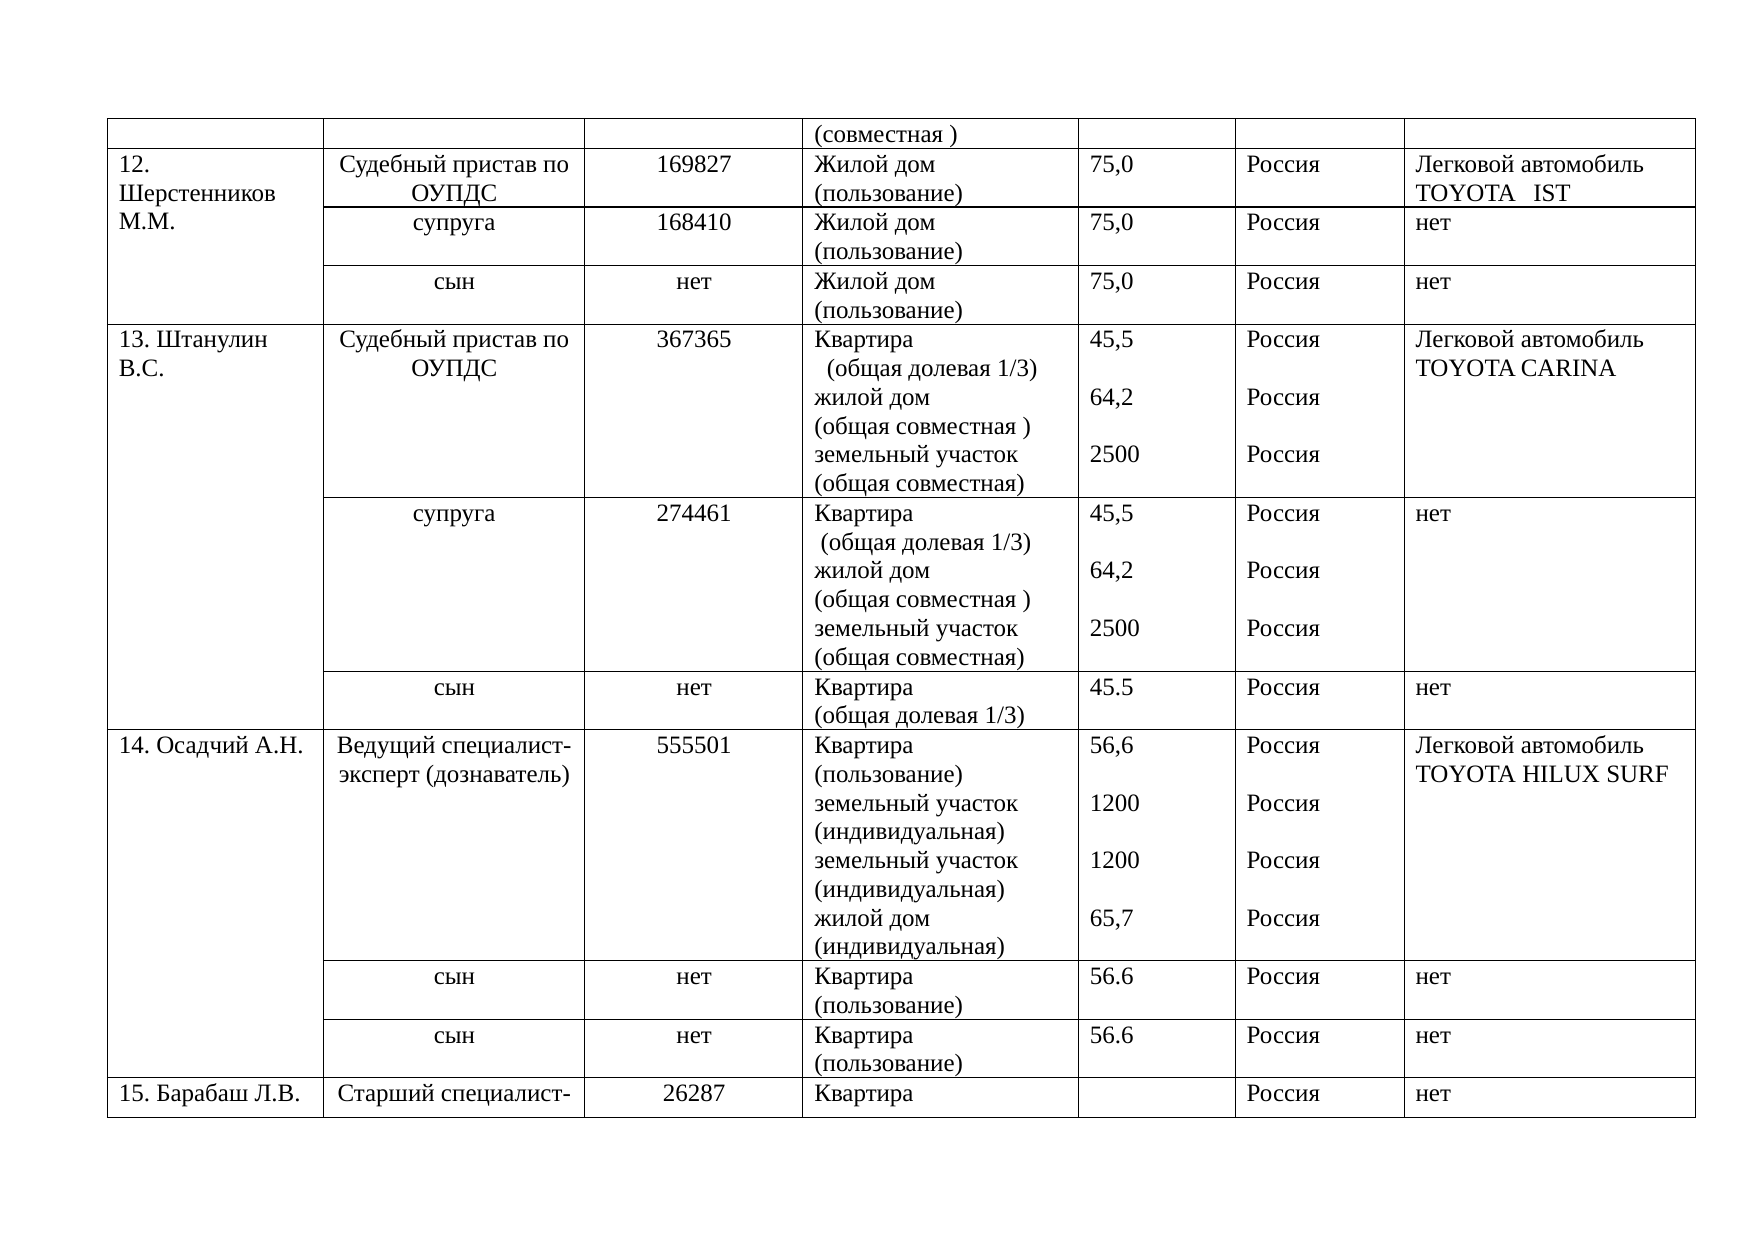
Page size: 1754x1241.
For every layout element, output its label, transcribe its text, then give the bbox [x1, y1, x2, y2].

table_cell 56,6 [1079, 961, 1235, 1019]
table_cell [108, 119, 323, 148]
table_cell Россия [1236, 208, 1404, 265]
table_cell нет [585, 266, 802, 323]
table_cell сын [324, 961, 584, 1019]
table_cell Жилой дом (пользование) [803, 149, 1078, 206]
table_cell нет [1405, 208, 1695, 265]
table_cell нет [585, 1020, 802, 1077]
table_cell нет [1405, 1020, 1695, 1077]
table_cell [1079, 1078, 1235, 1117]
table_cell Легковой автомобиль TOYOTA HILUX SURF [1405, 730, 1695, 960]
table_cell нет [585, 961, 802, 1019]
table_cell Россия [1236, 1078, 1404, 1117]
table_cell Квартира (пользование) земельный участок (индивидуальная) земельный участок (индивидуальная) жилой дом (индивидуальная) [803, 730, 1078, 960]
table_cell сын [324, 672, 584, 729]
table_cell 274461 [585, 498, 802, 671]
table_cell 45,5 64,2 2500 [1079, 498, 1235, 671]
table_cell 75,0 [1079, 266, 1235, 323]
table_cell Россия [1236, 672, 1404, 729]
table_cell 45,5 [1079, 672, 1235, 729]
table_cell [1405, 119, 1695, 148]
table_cell Легковой автомобиль TOYOTA CARINA [1405, 325, 1695, 497]
table_cell 367365 [585, 325, 802, 497]
table_cell Россия Россия Россия [1236, 498, 1404, 671]
table_cell нет [585, 672, 802, 729]
table_cell [1079, 119, 1235, 148]
table_cell нет [1405, 498, 1695, 671]
table_cell супруга [324, 498, 584, 671]
table_cell Россия Россия Россия [1236, 325, 1404, 497]
table_cell [324, 119, 584, 148]
table_cell 56,6 1200 1200 65,7 [1079, 730, 1235, 960]
table_cell Россия [1236, 266, 1404, 323]
table_cell [585, 119, 802, 148]
table_cell Квартира (общая долевая 1/3) жилой дом (общая совместная ) земельный участок (общая совместная) [803, 325, 1078, 497]
table_cell 15. Барабаш Л.В. [108, 1078, 323, 1117]
table_cell 12. Шерстенников М.М. [108, 149, 323, 323]
table_cell Старший специалист- [324, 1078, 584, 1117]
table_cell нет [1405, 961, 1695, 1019]
table_cell Жилой дом (пользование) [803, 208, 1078, 265]
table_cell Квартира [803, 1078, 1078, 1117]
table_cell 13. Штанулин В.С. [108, 325, 323, 729]
table_cell супруга [324, 208, 584, 265]
table_cell (совместная ) [803, 119, 1078, 148]
table_cell 14. Осадчий А.Н. [108, 730, 323, 1077]
table_cell 75,0 [1079, 208, 1235, 265]
table_cell 168410 [585, 208, 802, 265]
table_cell [1236, 119, 1404, 148]
table_cell сын [324, 266, 584, 323]
table_cell Ведущий специалист-эксперт (дознаватель) [324, 730, 584, 960]
table_cell 45,5 64,2 2500 [1079, 325, 1235, 497]
table_cell нет [1405, 266, 1695, 323]
table_cell Судебный пристав по ОУПДС [324, 325, 584, 497]
table_cell Квартира (пользование) [803, 961, 1078, 1019]
table_cell Судебный пристав по ОУПДС [324, 149, 584, 206]
table_cell 75,0 [1079, 149, 1235, 206]
table_cell 56,6 [1079, 1020, 1235, 1077]
table_cell Россия [1236, 961, 1404, 1019]
table_cell Квартира (пользование) [803, 1020, 1078, 1077]
table_cell Легковой автомобиль TOYOTA IST [1405, 149, 1695, 206]
table_cell Квартира (общая долевая 1/3) жилой дом (общая совместная ) земельный участок (общая совместная) [803, 498, 1078, 671]
table_cell сын [324, 1020, 584, 1077]
table_cell Квартира (общая долевая 1/3) [803, 672, 1078, 729]
table_cell Россия Россия Россия Россия [1236, 730, 1404, 960]
table_cell 169827 [585, 149, 802, 206]
table_cell 26287 [585, 1078, 802, 1117]
table_cell Россия [1236, 1020, 1404, 1077]
table_cell 555501 [585, 730, 802, 960]
table_cell Жилой дом (пользование) [803, 266, 1078, 323]
table_cell Россия [1236, 149, 1404, 206]
table_cell нет [1405, 672, 1695, 729]
table_cell нет [1405, 1078, 1695, 1117]
